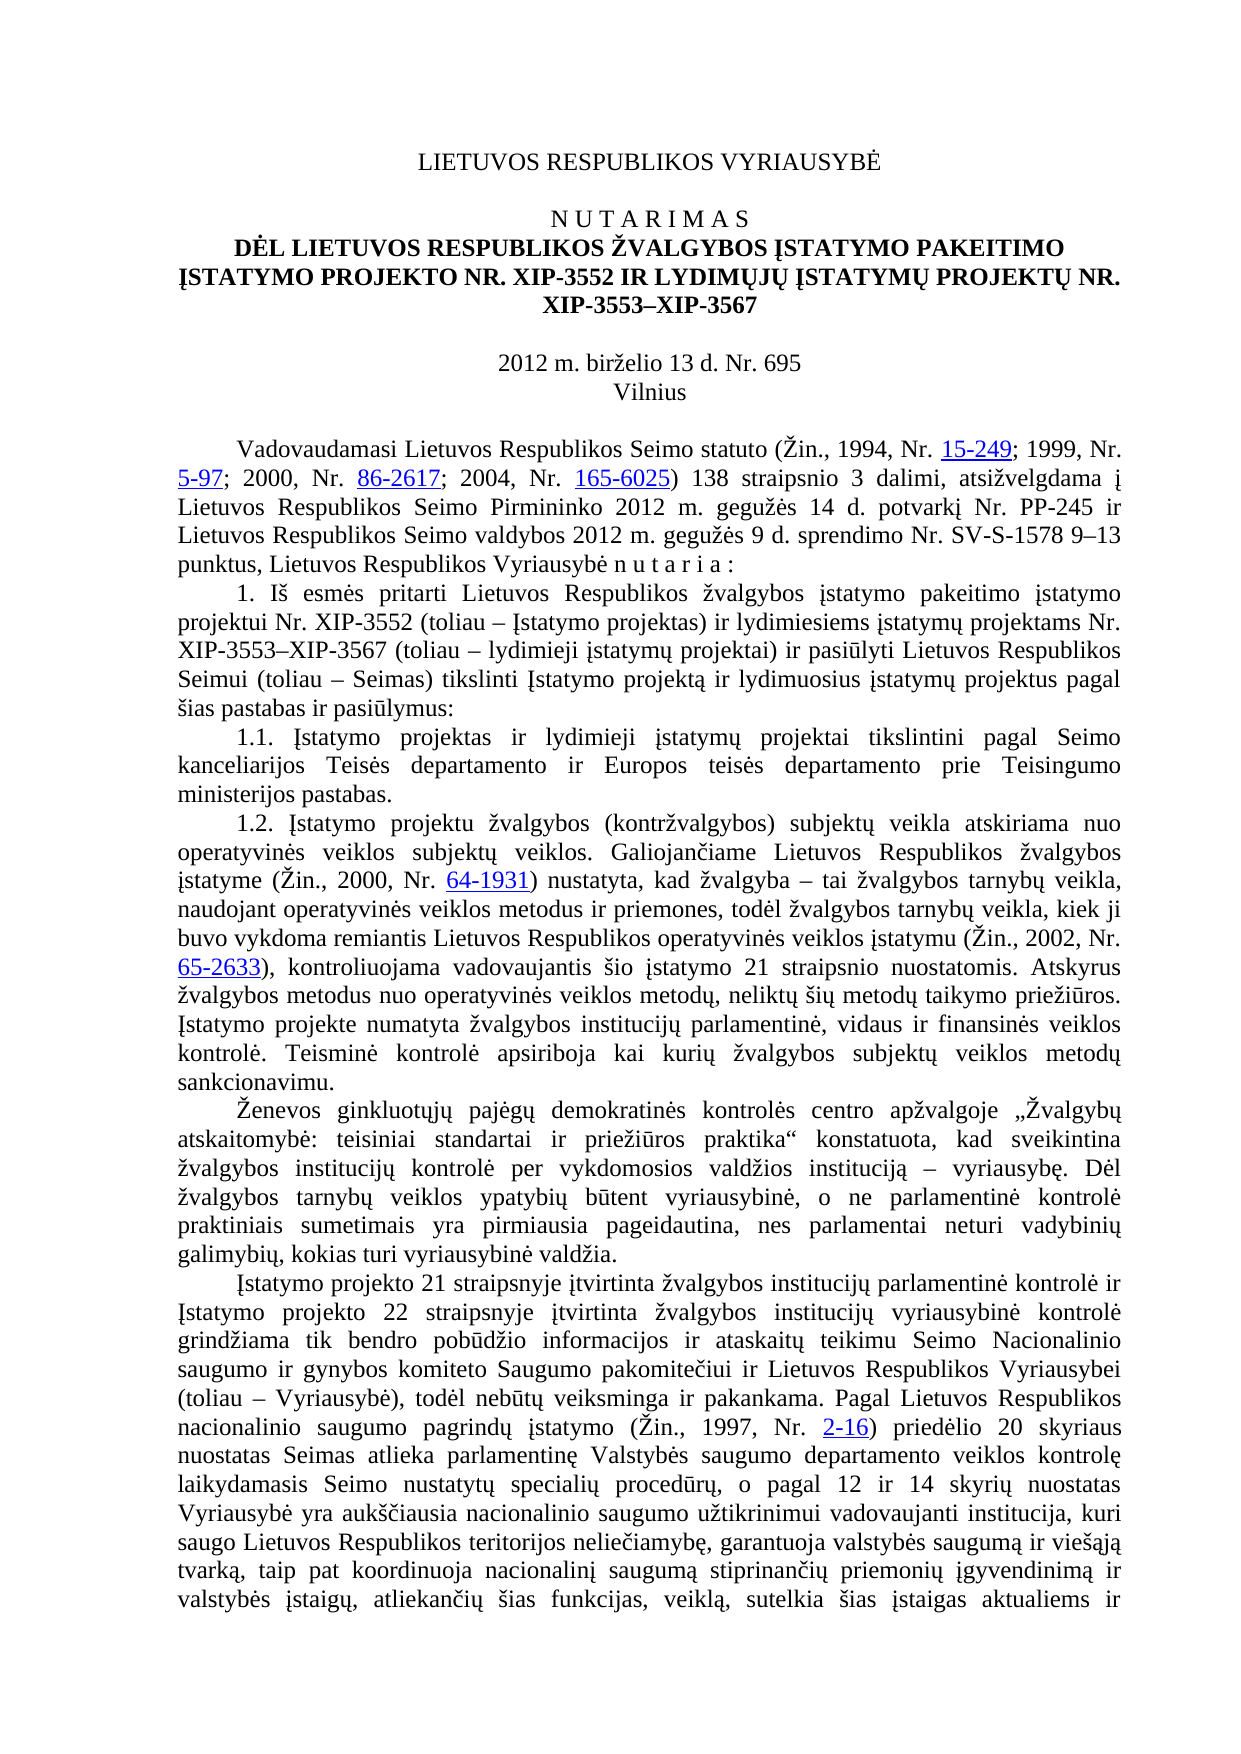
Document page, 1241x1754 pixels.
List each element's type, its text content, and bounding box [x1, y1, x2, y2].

text DĖL LIETUVOS RESPUBLIKOS ŽVALGYBOS ĮSTATYMO PAKEITIMO ĮSTATYMO PROJEKTO NR. XIP-3552 IR LYDIMŲJŲ ĮSTATYMŲ PROJEKTŲ NR. XIP-3553–XIP-3567 [177, 233, 1122, 319]
text Įstatymo projekto 21 straipsnyje įtvirtinta žvalgybos institucijų parlamentinė kontrolė ir Įstatymo projekto 22 straipsnyje įtvirtinta žvalgybos institucijų vyriausybinė kontrolė grindžiama tik bendro pobūdžio informacijos ir ataskaitų teikimu Seimo Nacionalinio saugumo ir gynybos komiteto Saugumo pakomitečiui ir Lietuvos Respublikos Vyriausybei (toliau – Vyriausybė), todėl nebūtų veiksminga ir pakankama. Pagal Lietuvos Respublikos nacionalinio saugumo pagrindų įstatymo (Žin., 1997, Nr. 2-16) priedėlio 20 skyriaus nuostatas Seimas atlieka parlamentinę Valstybės saugumo departamento veiklos kontrolę laikydamasis Seimo nustatytų specialių procedūrų, o pagal 12 ir 14 skyrių nuostatas Vyriausybė yra aukščiausia nacionalinio saugumo užtikrinimui vadovaujanti institucija, kuri saugo Lietuvos Respublikos teritorijos neliečiamybę, garantuoja valstybės saugumą ir viešąją tvarką, taip pat koordinuoja nacionalinį saugumą stiprinančių priemonių įgyvendinimą ir valstybės įstaigų, atliekančių šias funkcijas, veiklą, sutelkia šias įstaigas aktualiems ir [177, 1268, 1122, 1613]
text 1. Iš esmės pritarti Lietuvos Respublikos žvalgybos įstatymo pakeitimo įstatymo projektui Nr. XIP-3552 (toliau – Įstatymo projektas) ir lydimiesiems įstatymų projektams Nr. XIP-3553–XIP-3567 (toliau – lydimieji įstatymų projektai) ir pasiūlyti Lietuvos Respublikos Seimui (toliau – Seimas) tikslinti Įstatymo projektą ir lydimuosius įstatymų projektus pagal šias pastabas ir pasiūlymus: [177, 578, 1122, 722]
text 2012 m. birželio 13 d. Nr. 695 [177, 348, 1122, 377]
text NUTARIMAS [177, 204, 1122, 233]
text Vadovaudamasi Lietuvos Respublikos Seimo statuto (Žin., 1994, Nr. 15-249; 1999, Nr. 5-97; 2000, Nr. 86-2617; 2004, Nr. 165-6025) 138 straipsnio 3 dalimi, atsižvelgdama į Lietuvos Respublikos Seimo Pirmininko 2012 m. gegužės 14 d. potvarkį Nr. PP-245 ir Lietuvos Respublikos Seimo valdybos 2012 m. gegužės 9 d. sprendimo Nr. SV-S-1578 9–13 punktus, Lietuvos Respublikos Vyriausybė nutaria: [177, 434, 1122, 578]
text Vilnius [177, 377, 1122, 406]
text Ženevos ginkluotųjų pajėgų demokratinės kontrolės centro apžvalgoje „Žvalgybų atskaitomybė: teisiniai standartai ir priežiūros praktika“ konstatuota, kad sveikintina žvalgybos institucijų kontrolė per vykdomosios valdžios instituciją – vyriausybę. Dėl žvalgybos tarnybų veiklos ypatybių būtent vyriausybinė, o ne parlamentinė kontrolė praktiniais sumetimais yra pirmiausia pageidautina, nes parlamentai neturi vadybinių galimybių, kokias turi vyriausybinė valdžia. [177, 1096, 1122, 1268]
text Lietuvos Respublikos Vyriausybė [177, 147, 1122, 176]
text 1.2. Įstatymo projektu žvalgybos (kontržvalgybos) subjektų veikla atskiriama nuo operatyvinės veiklos subjektų veiklos. Galiojančiame Lietuvos Respublikos žvalgybos įstatyme (Žin., 2000, Nr. 64-1931) nustatyta, kad žvalgyba – tai žvalgybos tarnybų veikla, naudojant operatyvinės veiklos metodus ir priemones, todėl žvalgybos tarnybų veikla, kiek ji buvo vykdoma remiantis Lietuvos Respublikos operatyvinės veiklos įstatymu (Žin., 2002, Nr. 65-2633), kontroliuojama vadovaujantis šio įstatymo 21 straipsnio nuostatomis. Atskyrus žvalgybos metodus nuo operatyvinės veiklos metodų, neliktų šių metodų taikymo priežiūros. Įstatymo projekte numatyta žvalgybos institucijų parlamentinė, vidaus ir finansinės veiklos kontrolė. Teisminė kontrolė apsiriboja kai kurių žvalgybos subjektų veiklos metodų sankcionavimu. [177, 808, 1122, 1096]
text 1.1. Įstatymo projektas ir lydimieji įstatymų projektai tikslintini pagal Seimo kanceliarijos Teisės departamento ir Europos teisės departamento prie Teisingumo ministerijos pastabas. [177, 722, 1122, 808]
